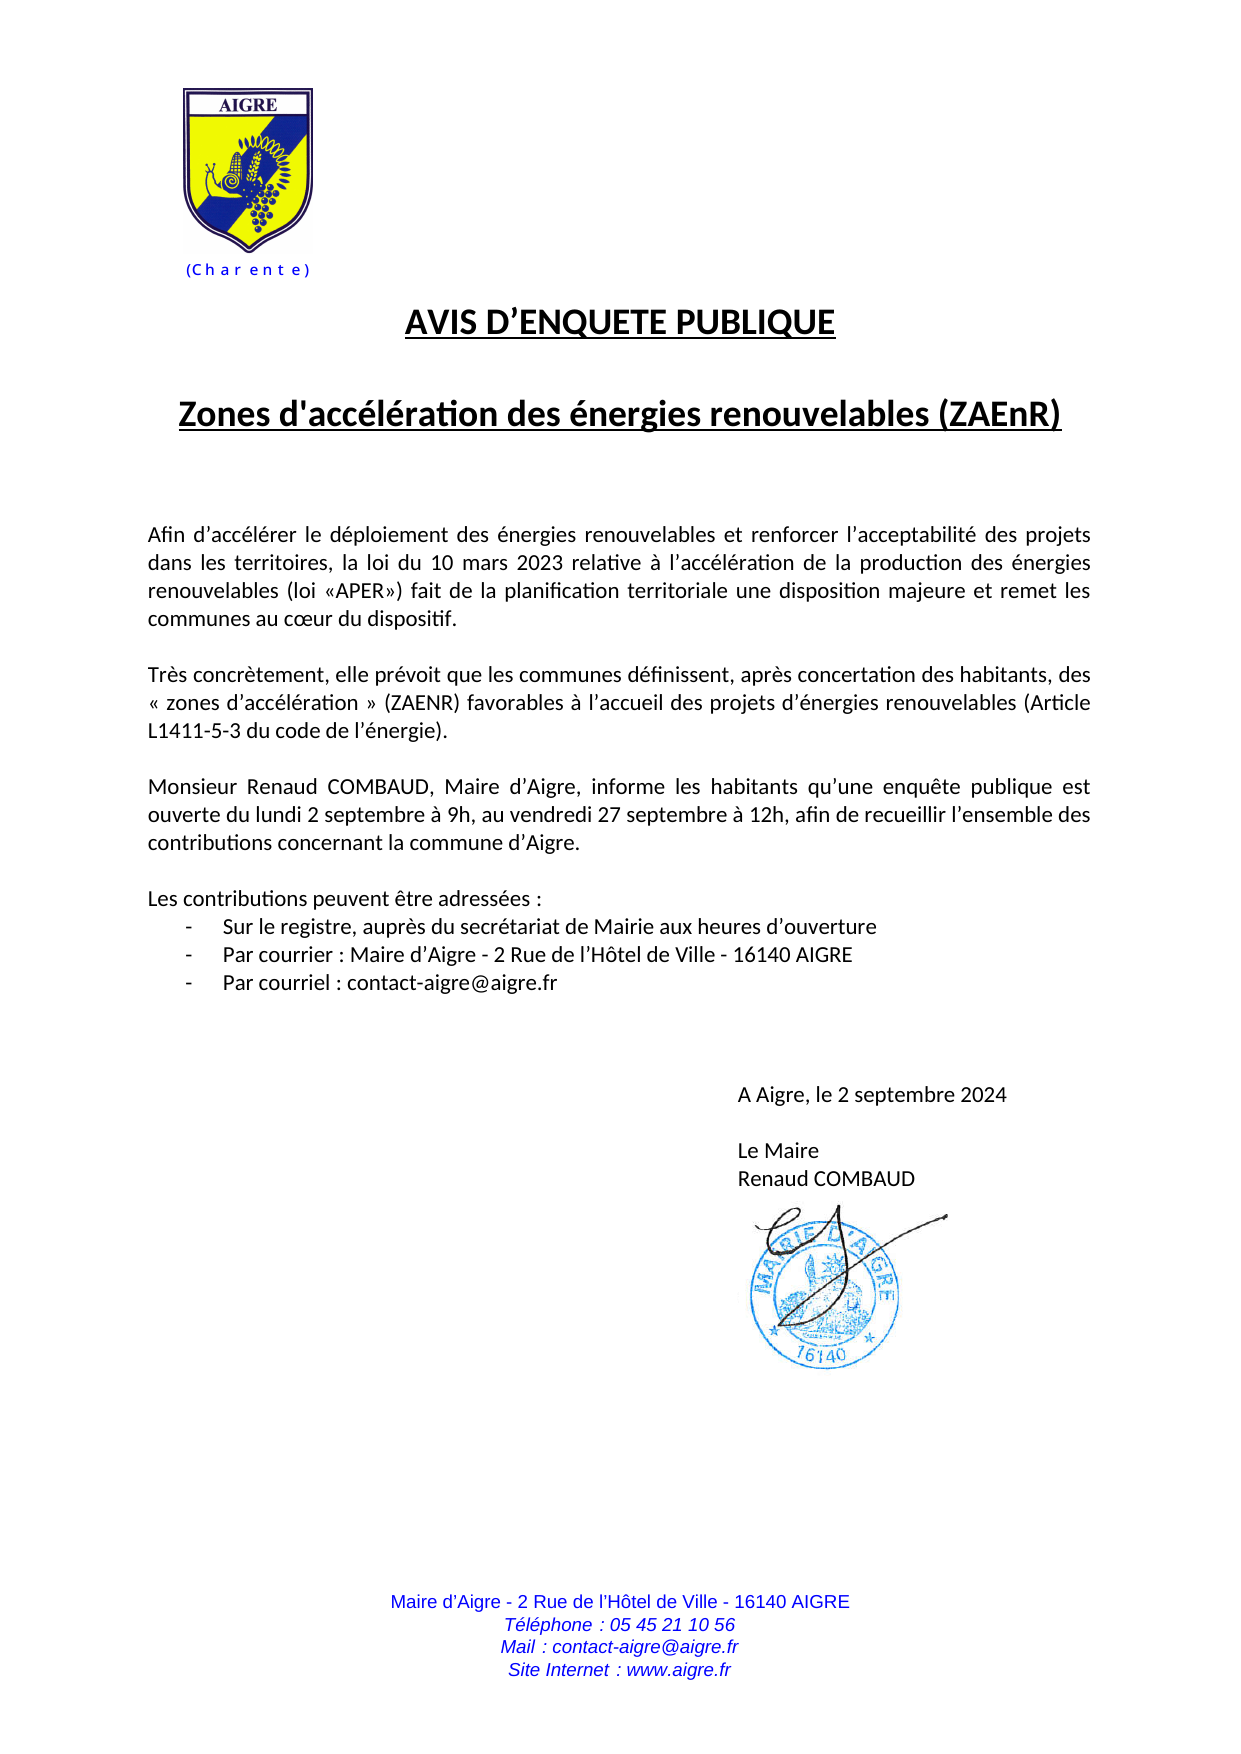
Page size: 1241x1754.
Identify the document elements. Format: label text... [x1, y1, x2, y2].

text Très concrètement, elle prévoit que les communes définissent, après concertation des habitants, des « zones d’accélération » (ZAENR) favorables à l’accueil des projets d’énergies renouvelables (Article L1411-5-3 du code de l’énergie). [148, 660, 1093, 744]
text Le Maire [738, 1136, 1093, 1164]
text Renaud COMBAUD [738, 1164, 1093, 1192]
text Afin d’accélérer le déploiement des énergies renouvelables et renforcer l’acceptabilité des projets dans les territoires, la loi du 10 mars 2023 relative à l’accélération de la production des énergies renouvelables (loi «APER») fait de la planification territoriale une disposition majeure et remet les communes au cœur du dispositif. [148, 520, 1093, 632]
text A Aigre, le 2 septembre 2024 [738, 1080, 1093, 1108]
text Zones d'accélération des énergies renouvelables (ZAEnR) [148, 390, 1093, 436]
list Par courriel : contact-aigre@aigre.fr [185, 968, 1093, 996]
text Monsieur Renaud COMBAUD, Maire d’Aigre, informe les habitants qu’une enquête publique est ouverte du lundi 2 septembre à 9h, au vendredi 27 septembre à 12h, afin de recueillir l’ensemble des contributions concernant la commune d’Aigre. [148, 772, 1093, 856]
text AVIS D’ENQUETE PUBLIQUE [148, 298, 1093, 344]
list Par courrier : Maire d’Aigre - 2 Rue de l’Hôtel de Ville - 16140 AIGRE [185, 940, 1093, 968]
list Sur le registre, auprès du secrétariat de Mairie aux heures d’ouverture [185, 912, 1093, 940]
text Les contributions peuvent être adressées : [148, 884, 1093, 912]
